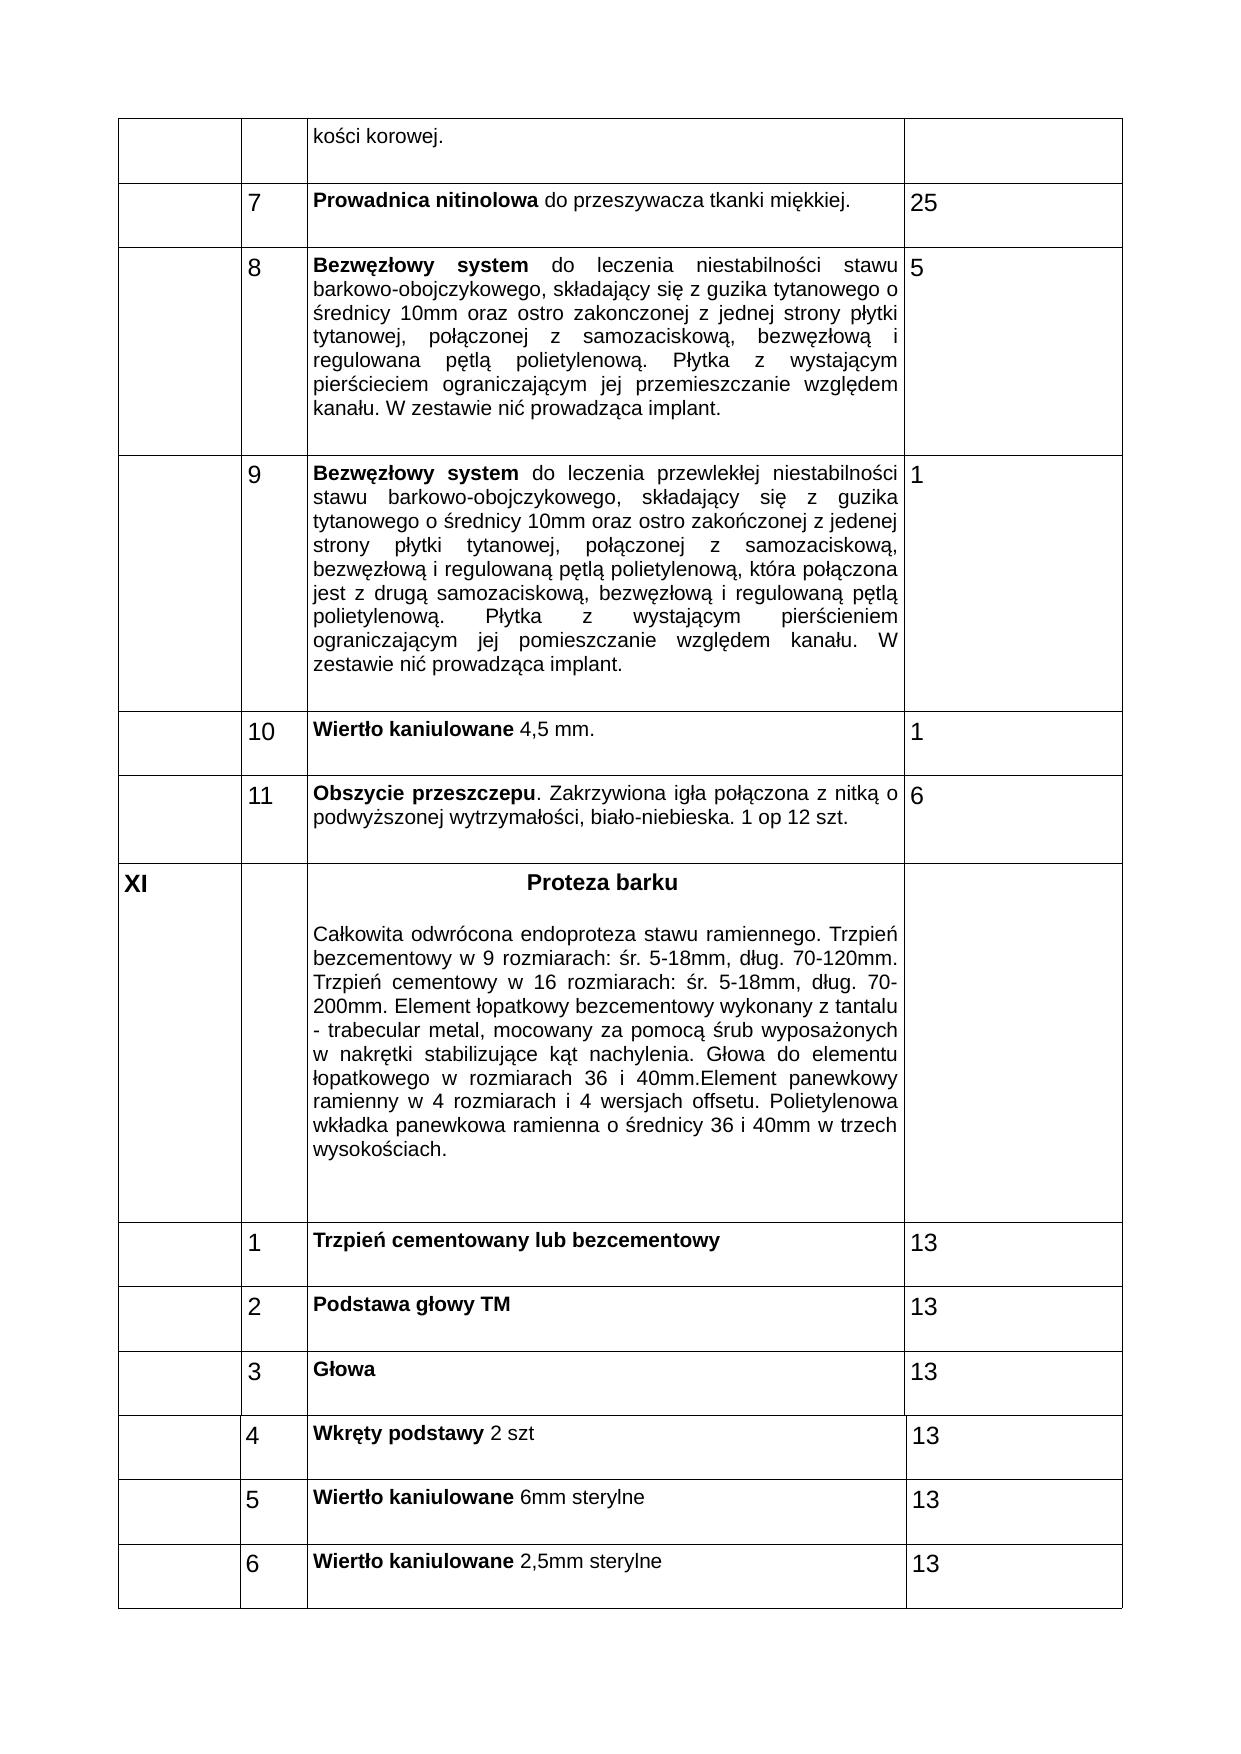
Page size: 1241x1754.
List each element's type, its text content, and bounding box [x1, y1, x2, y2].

table_cell [242, 864, 307, 1222]
table_cell Prowadnica nitinolowa do przeszywacza tkanki miękkiej. [308, 184, 904, 247]
table_cell kości korowej. [308, 119, 904, 182]
table_cell Głowa [308, 1352, 904, 1415]
table_cell Podstawa głowy TM [308, 1287, 904, 1351]
table_header 4 [241, 1416, 307, 1479]
table_cell [119, 1287, 241, 1351]
table_cell [119, 1545, 240, 1608]
table_cell Trzpień cementowany lub bezcementowy [308, 1223, 904, 1286]
table_cell 13 [905, 1352, 1122, 1415]
table_cell 8 [242, 248, 307, 455]
table_cell [119, 712, 241, 775]
table_cell [119, 248, 241, 455]
table_cell Bezwęzłowy system do leczenia niestabilności stawu barkowo-obojczykowego, składający się z guzika tytanowego o średnicy 10mm oraz ostro zakonczonej z jednej strony płytki tytanowej, połączonej z samozaciskową, bezwęzłową i regulowana pętlą polietylenową. Płytka z wystającym pierścieciem ograniczającym jej przemieszczanie względem kanału. W zestawie nić prowadząca implant. [308, 248, 904, 455]
table_cell [119, 1352, 241, 1415]
table_cell [905, 864, 1122, 1222]
table_cell 9 [242, 456, 307, 711]
table_cell [119, 776, 241, 863]
table_cell [119, 1223, 241, 1286]
table_cell 13 [905, 1223, 1122, 1286]
table_cell Wiertło kaniulowane 6mm sterylne [308, 1480, 906, 1543]
table_cell 11 [242, 776, 307, 863]
table_cell 25 [905, 184, 1122, 247]
table_cell 6 [905, 776, 1122, 863]
table_cell Wiertło kaniulowane 4,5 mm. [308, 712, 904, 775]
table_cell 13 [907, 1480, 1122, 1543]
table_cell 5 [241, 1480, 307, 1543]
table_cell 13 [907, 1545, 1122, 1608]
table_cell 2 [242, 1287, 307, 1351]
table_cell 13 [905, 1287, 1122, 1351]
table_cell 3 [242, 1352, 307, 1415]
table_cell 1 [905, 712, 1122, 775]
table_header [119, 1416, 240, 1479]
table_cell Bezwęzłowy system do leczenia przewlekłej niestabilności stawu barkowo-obojczykowego, składający się z guzika tytanowego o średnicy 10mm oraz ostro zakończonej z jedenej strony płytki tytanowej, połączonej z samozaciskową, bezwęzłową i regulowaną pętlą polietylenową, która połączona jest z drugą samozaciskową, bezwęzłową i regulowaną pętlą polietylenową. Płytka z wystającym pierścieniem ograniczającym jej pomieszczanie względem kanału. W zestawie nić prowadząca implant. [308, 456, 904, 711]
table_cell [119, 184, 241, 247]
table_cell 1 [242, 1223, 307, 1286]
table_cell XI [119, 864, 241, 1222]
table_cell 10 [242, 712, 307, 775]
table_cell [242, 119, 307, 182]
table_cell 5 [905, 248, 1122, 455]
table_cell Proteza barku Całkowita odwrócona endoproteza stawu ramiennego. Trzpień bezcementowy w 9 rozmiarach: śr. 5-18mm, dług. 70-120mm. Trzpień cementowy w 16 rozmiarach: śr. 5-18mm, dług. 70-200mm. Element łopatkowy bezcementowy wykonany z tantalu - trabecular metal, mocowany za pomocą śrub wyposażonych w nakrętki stabilizujące kąt nachylenia. Głowa do elementu łopatkowego w rozmiarach 36 i 40mm.Element panewkowy ramienny w 4 rozmiarach i 4 wersjach offsetu. Polietylenowa wkładka panewkowa ramienna o średnicy 36 i 40mm w trzech wysokościach. [308, 864, 904, 1222]
table_cell 7 [242, 184, 307, 247]
table_cell [119, 1480, 240, 1543]
table_cell [119, 119, 241, 182]
table_cell [905, 119, 1122, 182]
table_cell Obszycie przeszczepu. Zakrzywiona igła połączona z nitką o podwyższonej wytrzymałości, biało-niebieska. 1 op 12 szt. [308, 776, 904, 863]
table_cell 6 [241, 1545, 307, 1608]
table_header Wkręty podstawy 2 szt [308, 1416, 906, 1479]
table_header 13 [907, 1416, 1122, 1479]
table_cell Wiertło kaniulowane 2,5mm sterylne [308, 1545, 906, 1608]
table_cell [119, 456, 241, 711]
table_cell 1 [905, 456, 1122, 711]
